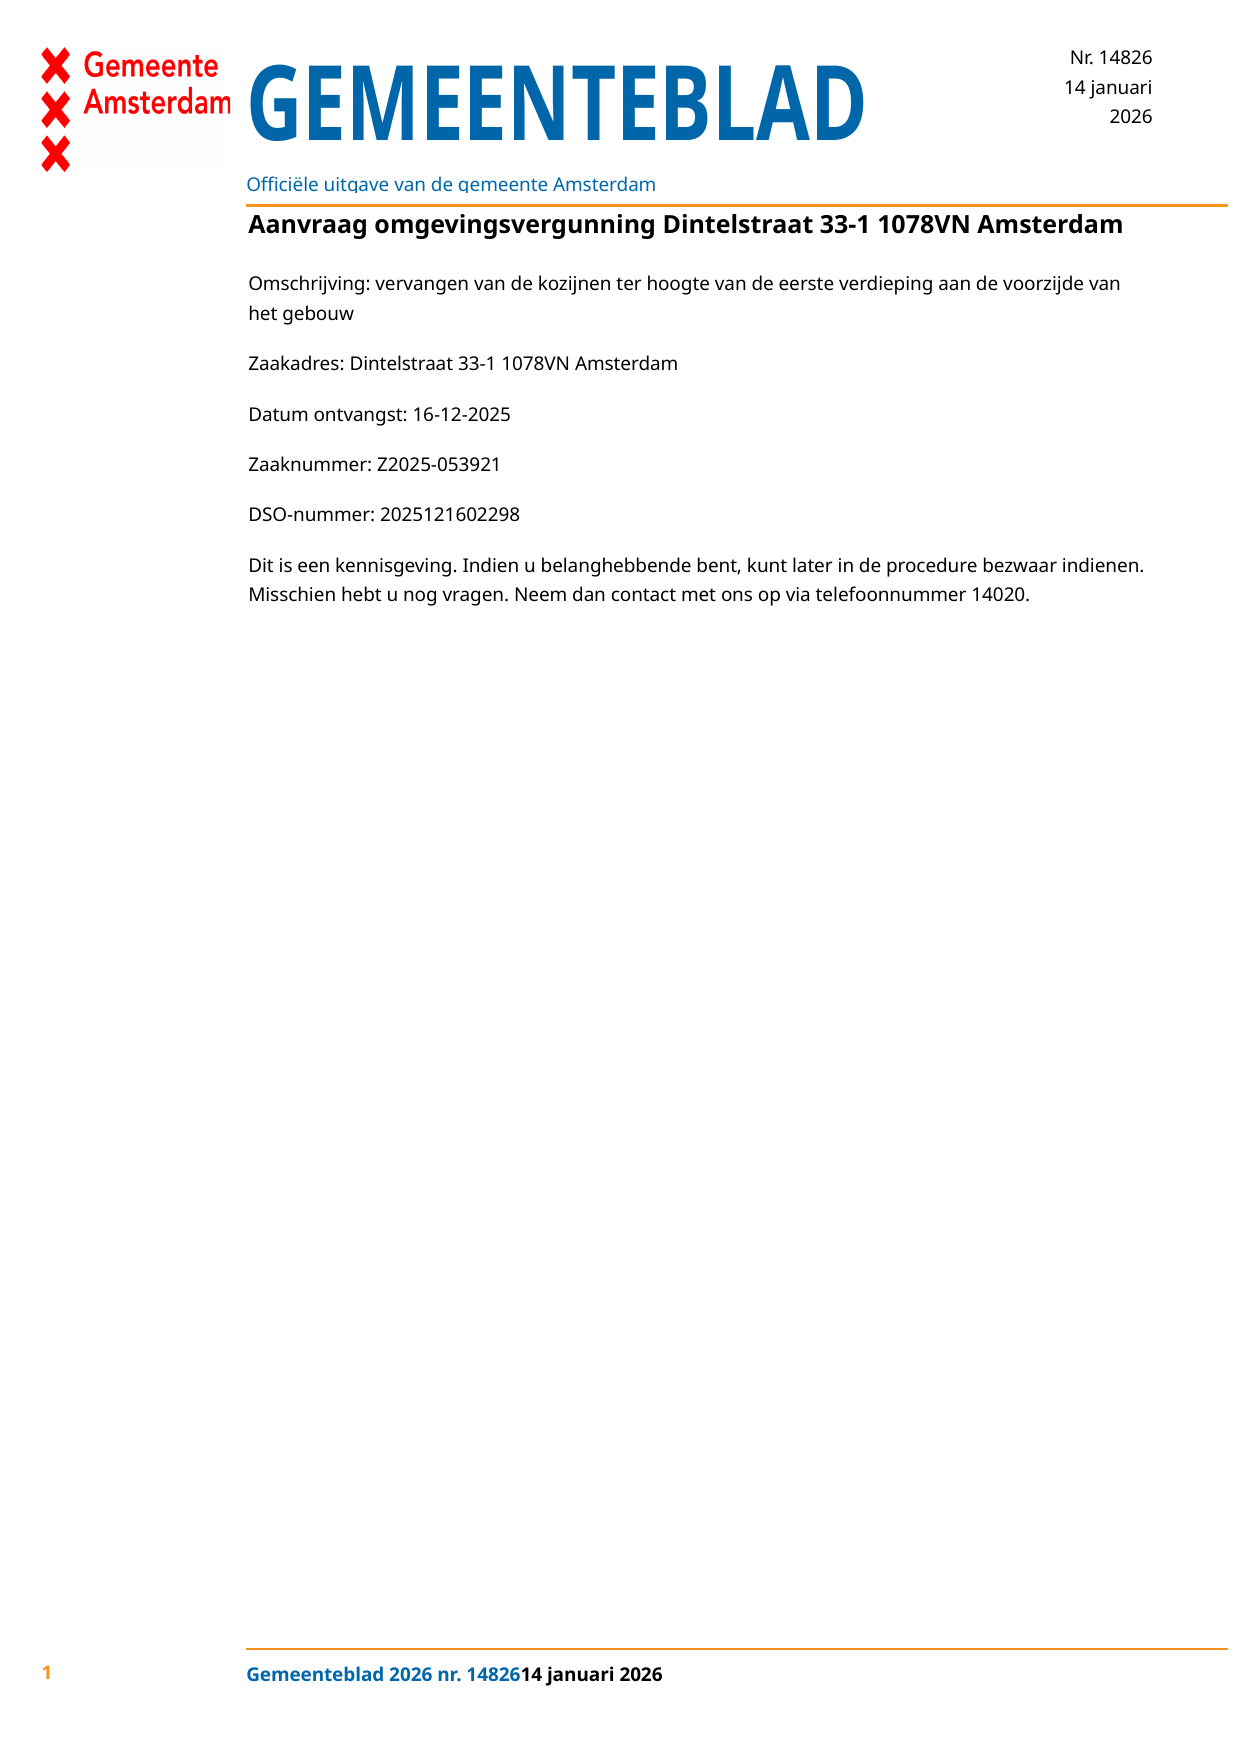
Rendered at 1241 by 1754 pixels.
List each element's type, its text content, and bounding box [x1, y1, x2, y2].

text Zaaknummer: Z2025-053921 [248, 451, 1152, 477]
text Omschrijving: vervangen van de kozijnen ter hoogte van de eerste verdieping aan de voorzijde van het gebouw [248, 270, 1152, 326]
text DSO-nummer: 2025121602298 [248, 502, 1152, 527]
picture [41, 47, 231, 172]
text Dit is een kennisgeving. Indien u belanghebbende bent, kunt later in de procedure bezwaar indienen. Misschien hebt u nog vragen. Neem dan contact met ons op via telefoonnummer 14020. [248, 552, 1152, 607]
text Aanvraag omgevingsvergunning Dintelstraat 33-1 1078VN Amsterdam [248, 207, 1152, 241]
text Datum ontvangst: 16-12-2025 [248, 401, 1152, 426]
text Zaakadres: Dintelstraat 33-1 1078VN Amsterdam [248, 350, 1152, 376]
